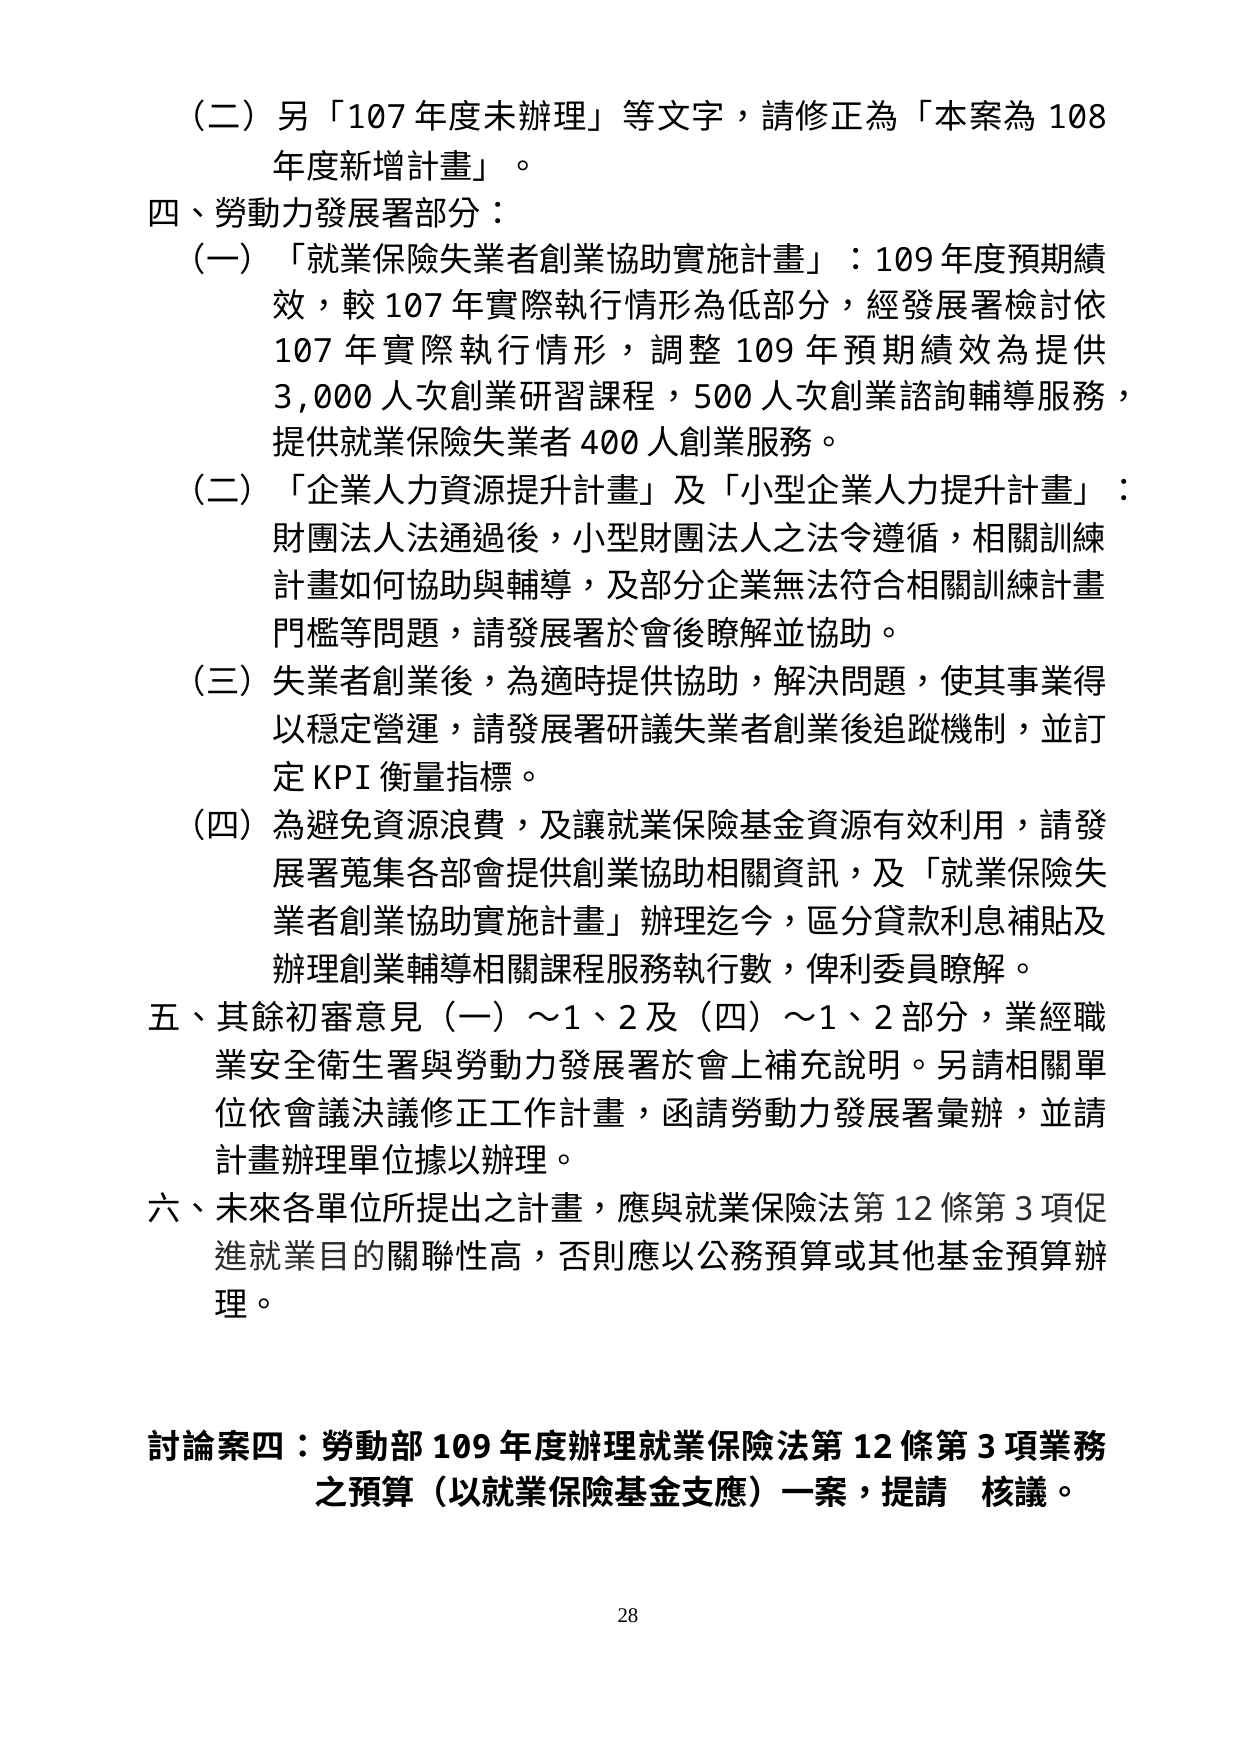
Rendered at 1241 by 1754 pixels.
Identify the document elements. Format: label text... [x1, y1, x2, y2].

text 四、勞動力發展署部分： [148, 189, 1107, 234]
text 五、其餘初審意見（一）〜1、2及（四）〜1、2部分，業經職業安全衛生署與勞動力發展署於會上補充說明。另請相關單位依會議決議修正工作計畫，函請勞動力發展署彙辦，並請計畫辦理單位據以辦理。 [148, 991, 1107, 1182]
text （四）為避免資源浪費，及讓就業保險基金資源有效利用，請發展署蒐集各部會提供創業協助相關資訊，及「就業保險失業者創業協助實施計畫」辦理迄今，區分貸款利息補貼及辦理創業輔導相關課程服務執行數，俾利委員瞭解。 [173, 799, 1107, 991]
text 討論案四：勞動部109年度辦理就業保險法第12條第3項業務之預算（以就業保險基金支應）一案，提請 核議。 [148, 1422, 1107, 1514]
text 六、未來各單位所提出之計畫，應與就業保險法第12條第3項促進就業目的關聯性高，否則應以公務預算或其他基金預算辦理。 [148, 1182, 1107, 1326]
text （三）失業者創業後，為適時提供協助，解決問題，使其事業得以穏定營運，請發展署研議失業者創業後追蹤機制，並訂定KPI衡量指標。 [173, 655, 1107, 799]
text （二）「企業人力資源提升計畫」及「小型企業人力提升計畫」：財團法人法通過後，小型財團法人之法令遵循，相關訓練計畫如何協助與輔導，及部分企業無法符合相關訓練計畫門檻等問題，請發展署於會後瞭解並協助。 [173, 464, 1107, 655]
text （二）另「107年度未辦理」等文字，請修正為「本案為108年度新增計畫」。 [173, 89, 1107, 189]
text （一）「就業保險失業者創業協助實施計畫」：109年度預期績效，較107年實際執行情形為低部分，經發展署檢討依107年實際執行情形，調整109年預期績效為提供3,000人次創業研習課程，500人次創業諮詢輔導服務，提供就業保險失業者400人創業服務。 [173, 234, 1107, 464]
